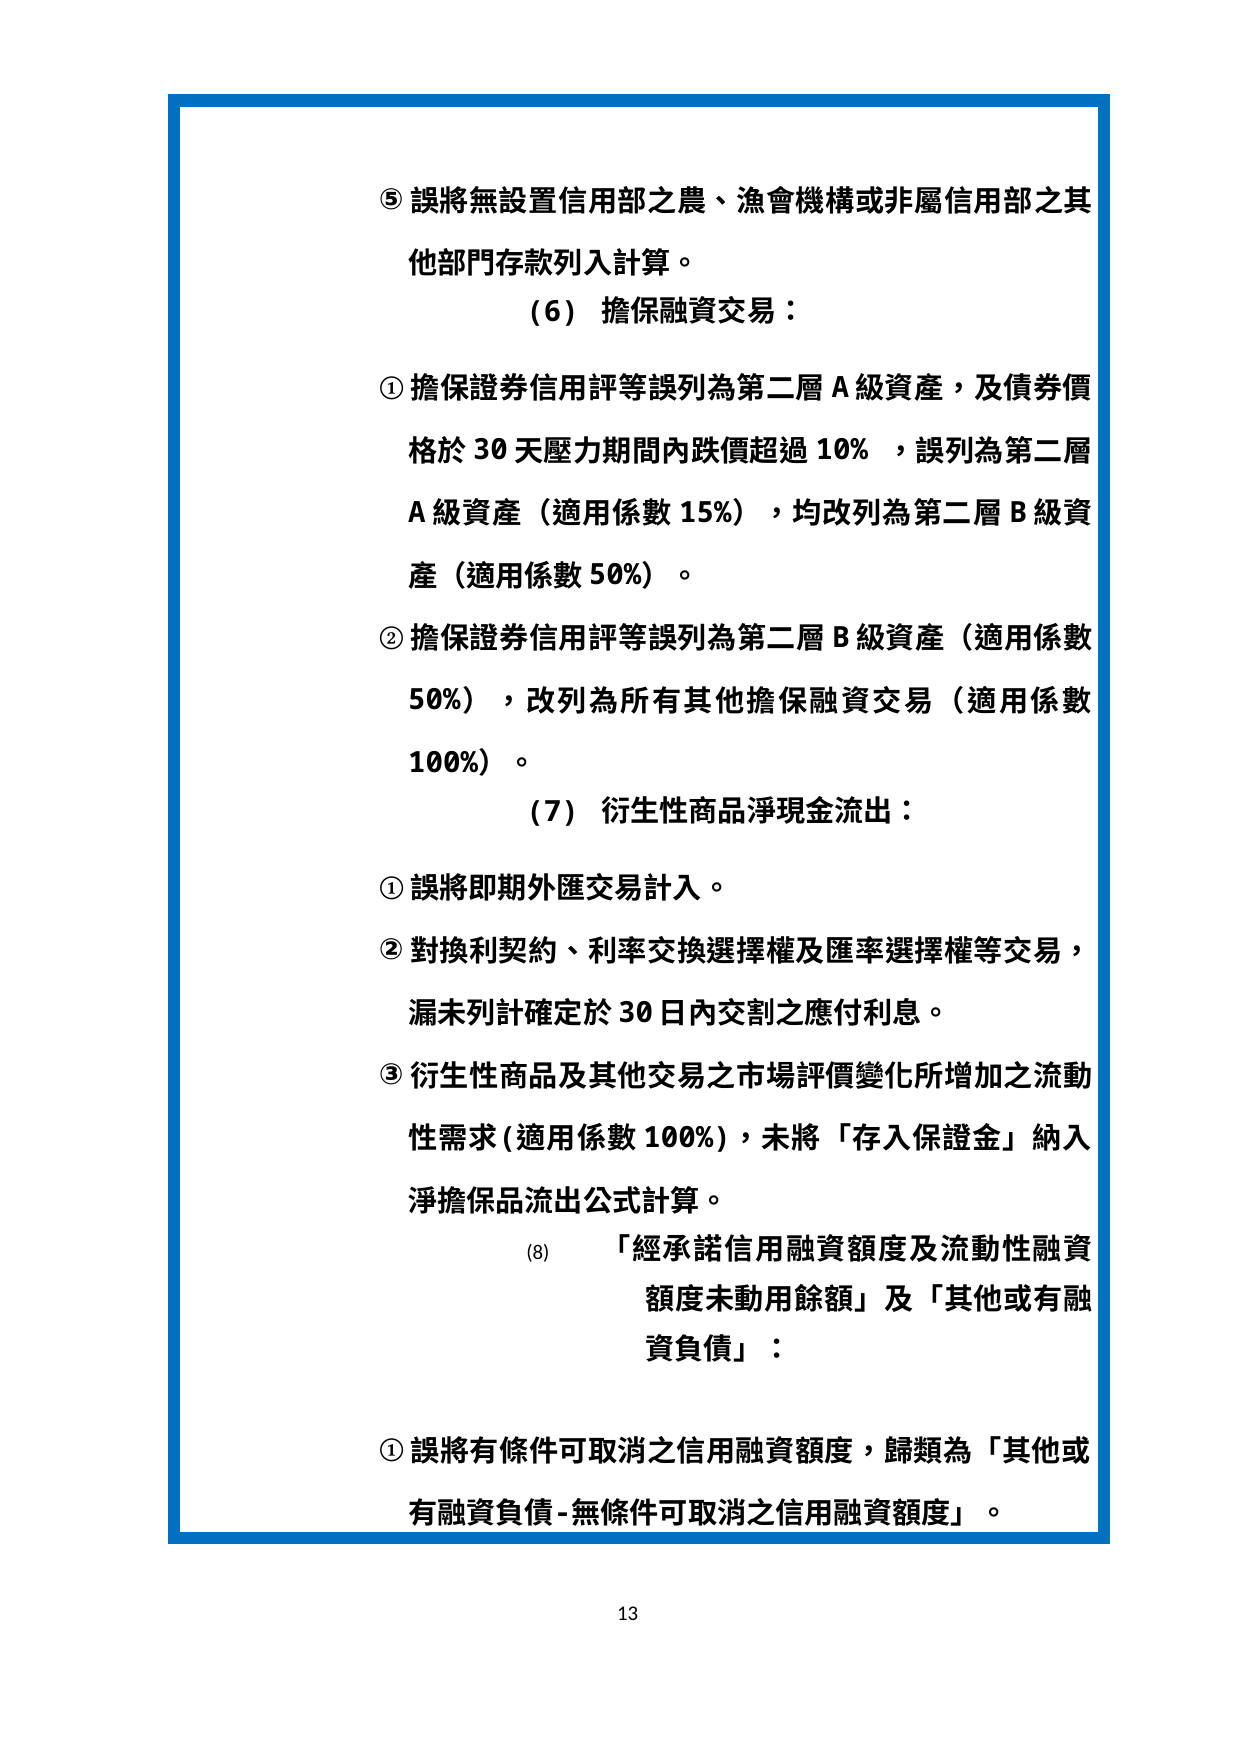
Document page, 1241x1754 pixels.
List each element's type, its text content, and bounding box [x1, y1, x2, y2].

table_header 態樣三：流動性覆蓋比率申報有誤差： 合格高品質流動性資產申報錯誤： 計算帳列「按攤銷後成本衡量之債務工具投資」之合格高品質流動性資產，未以公允價值計算，誤以帳列金額計算。 誤將債券價格於30天壓力期間內跌價超過20%之海外公司債列入計算。 誤將未符合「信用評等達twAA-以上之合格擔保債券 (適用係數85%)」列入第二層A級資產計算。 誤將債券價格於30天壓力期間內跌價超過10%之海外公司債，列入第二層A級資產計算，改列為第二層B級資產。 誤將非屬合格普通股權益證券之指數型證券投資信託基金(ETF)，或金融機構普通股及股價於30天壓力期間內跌價超過40%之股票，列入第二層B級資產計算。 未將擔保借出交易(如：RS)所取得之政府公債列入計算。 未將符合「信用評等介於twA+至twBBB-之合格公司債及商業本票(適用係數50%)」列入第二層B級資產計算。 承作附買回交易或設質之有價證券，未以公允價值扣除，誤以帳列淨額扣除。 現金流出申報錯誤： 零售存款(適用係數3%、5%、10%)： ①有將管理委員會、公司籌備處、獨資或企業行號，或其他團體組織等非屬自然人之存款計入者，改適用小型企業存款(適用係數5%、10%)。 ②設質之存款未扣除已動用放款餘額。 小型企業存款(適用係數5%、10%)：有分公司(或分支機構)未與其總公司(或總機構)存款合併歸戶計算者，歸戶後存款餘額大於新臺幣4千萬元，改適用非營運存款(適用係數40%)。 小型企業存款(適用係數5%、10%)及非營運存款(適用係數40%)：有屬金融機構、信託業與證券投資信託業所募集或保管基金之存款，及銀行自身關聯企業等之存款或資金誤計入者，改適用其他存款(負債)(適用係數100%)。 非營運存款(適用係數40%)：有將支應特定專案放款之基金計入者。 其他存款(負債)(適用係數100%)： ①誤將無擔保批發性存款(含小型企業存款及非營運存款)或剩餘期間超逾30天之存款列入計算。 ②誤將歸戶後存款餘額小於新臺幣4千萬元之小型企業存款列入計算。 ③誤將以合格高品質流動性資產(央行NCD)作為擔保之央行拆放款金額列入計算。 ④漏未將「透支銀行同業」金額列入計算。 ⑤誤將無設置信用部之農、漁會機構或非屬信用部之其他部門存款列入計算。 擔保融資交易： ①擔保證券信用評等誤列為第二層A級資產，及債券價格於30天壓力期間內跌價超過10% ，誤列為第二層A級資產（適用係數15%），均改列為第二層B級資產（適用係數50%）。 ②擔保證券信用評等誤列為第二層B級資產（適用係數50%），改列為所有其他擔保融資交易（適用係數100%）。 衍生性商品淨現金流出： ①誤將即期外匯交易計入。 ②對換利契約、利率交換選擇權及匯率選擇權等交易，漏未列計確定於30日內交割之應付利息。 ③衍生性商品及其他交易之市場評價變化所增加之流動性需求(適用係數100%)，未將「存入保證金」納入淨擔保品流出公式計算。 「經承諾信用融資額度及流動性融資額度未動用餘額」及「其他或有融資負債」： ①誤將有條件可取消之信用融資額度，歸類為「其他或有融資負債-無條件可取消之信用融資額度」。 ②將OBU分行授信戶之約定融資額度，誤全數歸類為「其他或有融資負債-與貿易融資有關之或有融資義務」。 ③對可於額度內相互流用之綜合信用融資額度或共用額度，誤歸類為「其他或有融資負債-與貿易融資有關之或有融資義務」或「其他或有融資負債-其他」。 ④零售及小型企業戶之信用融資額度，有漏未將自然人循環信貸、理財型房貸及股票融資等產品約定融資額度列入，或誤列入與貿易融資有關之或有負債義務、屬非金融機構企業、銀行以外其他金融機構、已結清並塗銷擔保品客戶之信用融資額度。 ⑤有銀行以外其他金融機構之信用融資額度(適用係數40%)，誤列為非金融機構企業戶(適用係數10%)，或誤將與貿易融資有關之或有負債義務(適用係數3%)計入。 ⑥非金融機構企業戶之信用融資額度(適用係數10%)，有展期後為非循環額度之聯貸案件，誤將原貸係循環動用惟未動支之額度計入，或誤將與貿易融資有關之或有負債義務(適用係數3%)、銀行以外其他金融機構之信用融資額度(適用係數40%)計入。 ⑦其他法律實體客戶(適用係數100%）誤列入小型企業戶之信用融資額度。 其他或有融資負債項下與貿易融資有關之或有融資義務未列入保證及信用狀已開立之金額。 其他約定現金流出(適用係數100%)： ①漏未計入30天內到期之存入保證金。 ②誤將帳列「其他應付款」中，待交換票據、註記備付款、支票存款拒絕往來戶、本行支票備付款等應付項目金額列入計算。 現金流入申報錯誤： 來自零售、小型企業與非屬金融機構之批發型交易對手之放款(適用係數50%)： ①誤將已逾清償期或已發生延滯之放款列入計算。 ②誤將30天內到期之存單質借放款列入計算。 「來自金融機構交易對手之應收款項」(適用係數100%)，誤將非屬金融機構交易對手，或到期日逾30天之存放銀行同業或金融機構放款列入計算。 到期證券之現金流入(適用係數100%)，誤將基金等受益憑證及短期公債ETF列入；誤以公允價值計算未以面額計算；漏列資產公司發行之商業本票。 衍生性商品淨現金流入(適用係數100%)： ①誤將即期外匯交易計入。 ②誤計入30日內到期換利契約之重置成本正值。 ③漏列換利契約30日內之應收利息。 ④誤以換匯交易已知現金流出及已知現金流入互抵後計入，未依規將同一筆換匯交易於同一日交割，所收付本金相抵後之淨現金流入計入。 其他約定現金流入(適用係數100%)： ①漏未將「應收承購帳款-信用狀」列入計算。 ②誤將帳列受益憑證(基金)列入計算。 ③誤將無實質資金流入之「應收利息-聯行拆款息」、「短期墊款」或放款備抵呆帳列入計算。 ④信用卡循環信用動用金額多列未屬30天內到期可收回之現金。 ⑤誤將逾期超逾30天以上之放款所生之應收利息、逾期息，或訴訟中之應收承購帳款債權列入計算。 ⑥誤將超逾30天可收回之應收關係人帳款、信用卡循環信用動用金額、應收現金卡息列入計算。 ⑦「買入遠期外匯」重複計算。 [180, 107, 1098, 1532]
